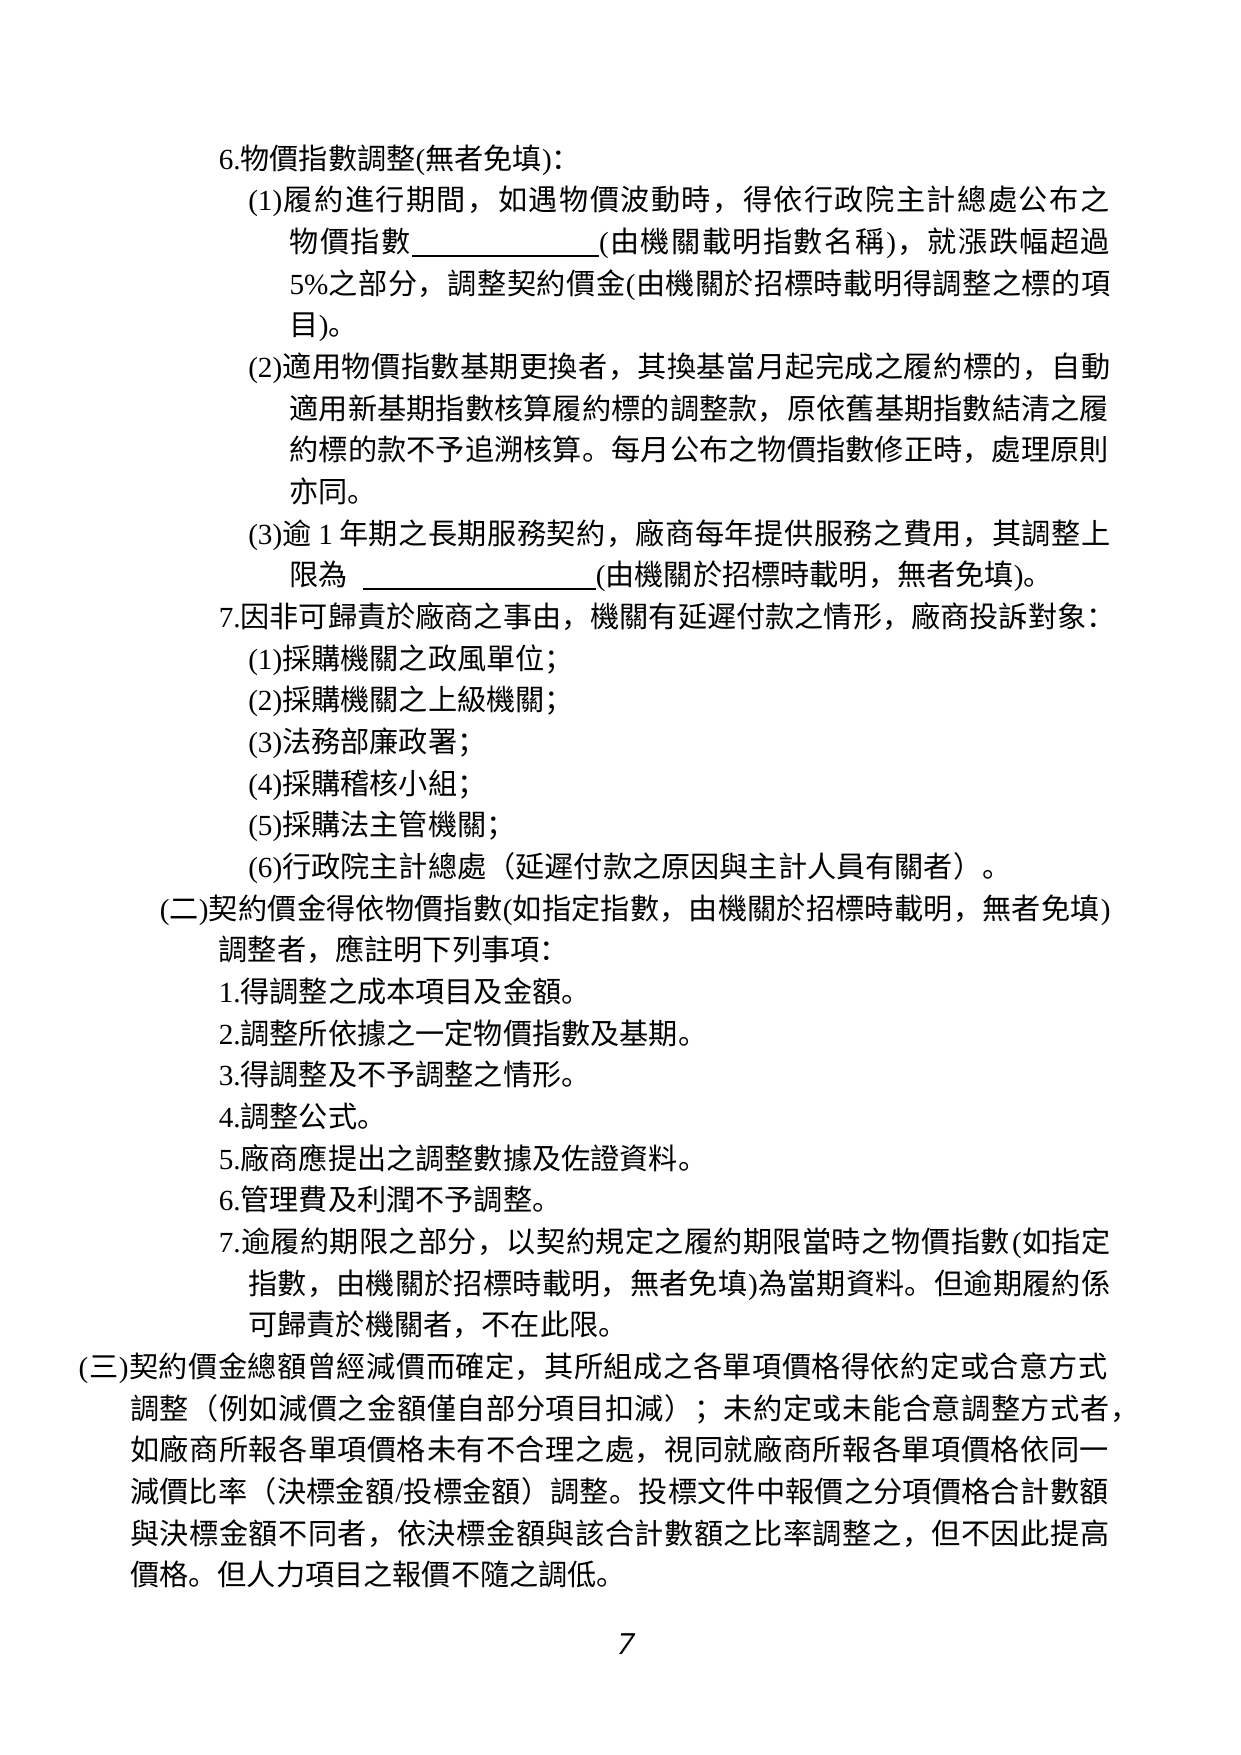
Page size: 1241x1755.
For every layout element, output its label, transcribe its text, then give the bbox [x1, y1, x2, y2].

text (5)採購法主管機關； [248, 802, 1110, 844]
text 5.廠商應提出之調整數據及佐證資料。 [218, 1136, 1110, 1177]
text (4)採購稽核小組； [248, 761, 1110, 802]
text (3)逾1年期之長期服務契約，廠商每年提供服務之費用，其調整上限為 (由機關於招標時載明，無者免填)。 [248, 511, 1110, 594]
text (6)行政院主計總處（延遲付款之原因與主計人員有關者）。 [248, 844, 1110, 886]
text (1)履約進行期間，如遇物價波動時，得依行政院主計總處公布之 物價指數 (由機關載明指數名稱)，就漲跌幅超過5%之部分，調整契約價金(由機關於招標時載明得調整之標的項目)。 [248, 177, 1110, 344]
text 2.調整所依據之一定物價指數及基期。 [218, 1011, 1110, 1052]
text 6.管理費及利潤不予調整。 [218, 1177, 1110, 1219]
text 4.調整公式。 [218, 1094, 1110, 1136]
text 6.物價指數調整(無者免填)： [218, 136, 1110, 177]
text (2)適用物價指數基期更換者，其換基當月起完成之履約標的，自動適用新基期指數核算履約標的調整款，原依舊基期指數結清之履約標的款不予追溯核算。每月公布之物價指數修正時，處理原則亦同。 [248, 344, 1110, 511]
text 3.得調整及不予調整之情形。 [218, 1052, 1110, 1094]
text 7.逾履約期限之部分，以契約規定之履約期限當時之物價指數(如指定指數，由機關於招標時載明，無者免填)為當期資料。但逾期履約係可歸責於機關者，不在此限。 [218, 1219, 1110, 1344]
text 1.得調整之成本項目及金額。 [218, 969, 1110, 1011]
text (3)法務部廉政署； [248, 719, 1110, 761]
text (二)契約價金得依物價指數(如指定指數，由機關於招標時載明，無者免填)調整者，應註明下列事項： [159, 886, 1110, 969]
text (1)採購機關之政風單位； [248, 636, 1110, 677]
text (三)契約價金總額曾經減價而確定，其所組成之各單項價格得依約定或合意方式調整（例如減價之金額僅自部分項目扣減）；未約定或未能合意調整方式者，如廠商所報各單項價格未有不合理之處，視同就廠商所報各單項價格依同一減價比率（決標金額/投標金額）調整。投標文件中報價之分項價格合計數額與決標金額不同者，依決標金額與該合計數額之比率調整之，但不因此提高價格。但人力項目之報價不隨之調低。 [71, 1344, 1110, 1594]
text (2)採購機關之上級機關； [248, 677, 1110, 719]
text 7.因非可歸責於廠商之事由，機關有延遲付款之情形，廠商投訴對象： [218, 594, 1110, 636]
